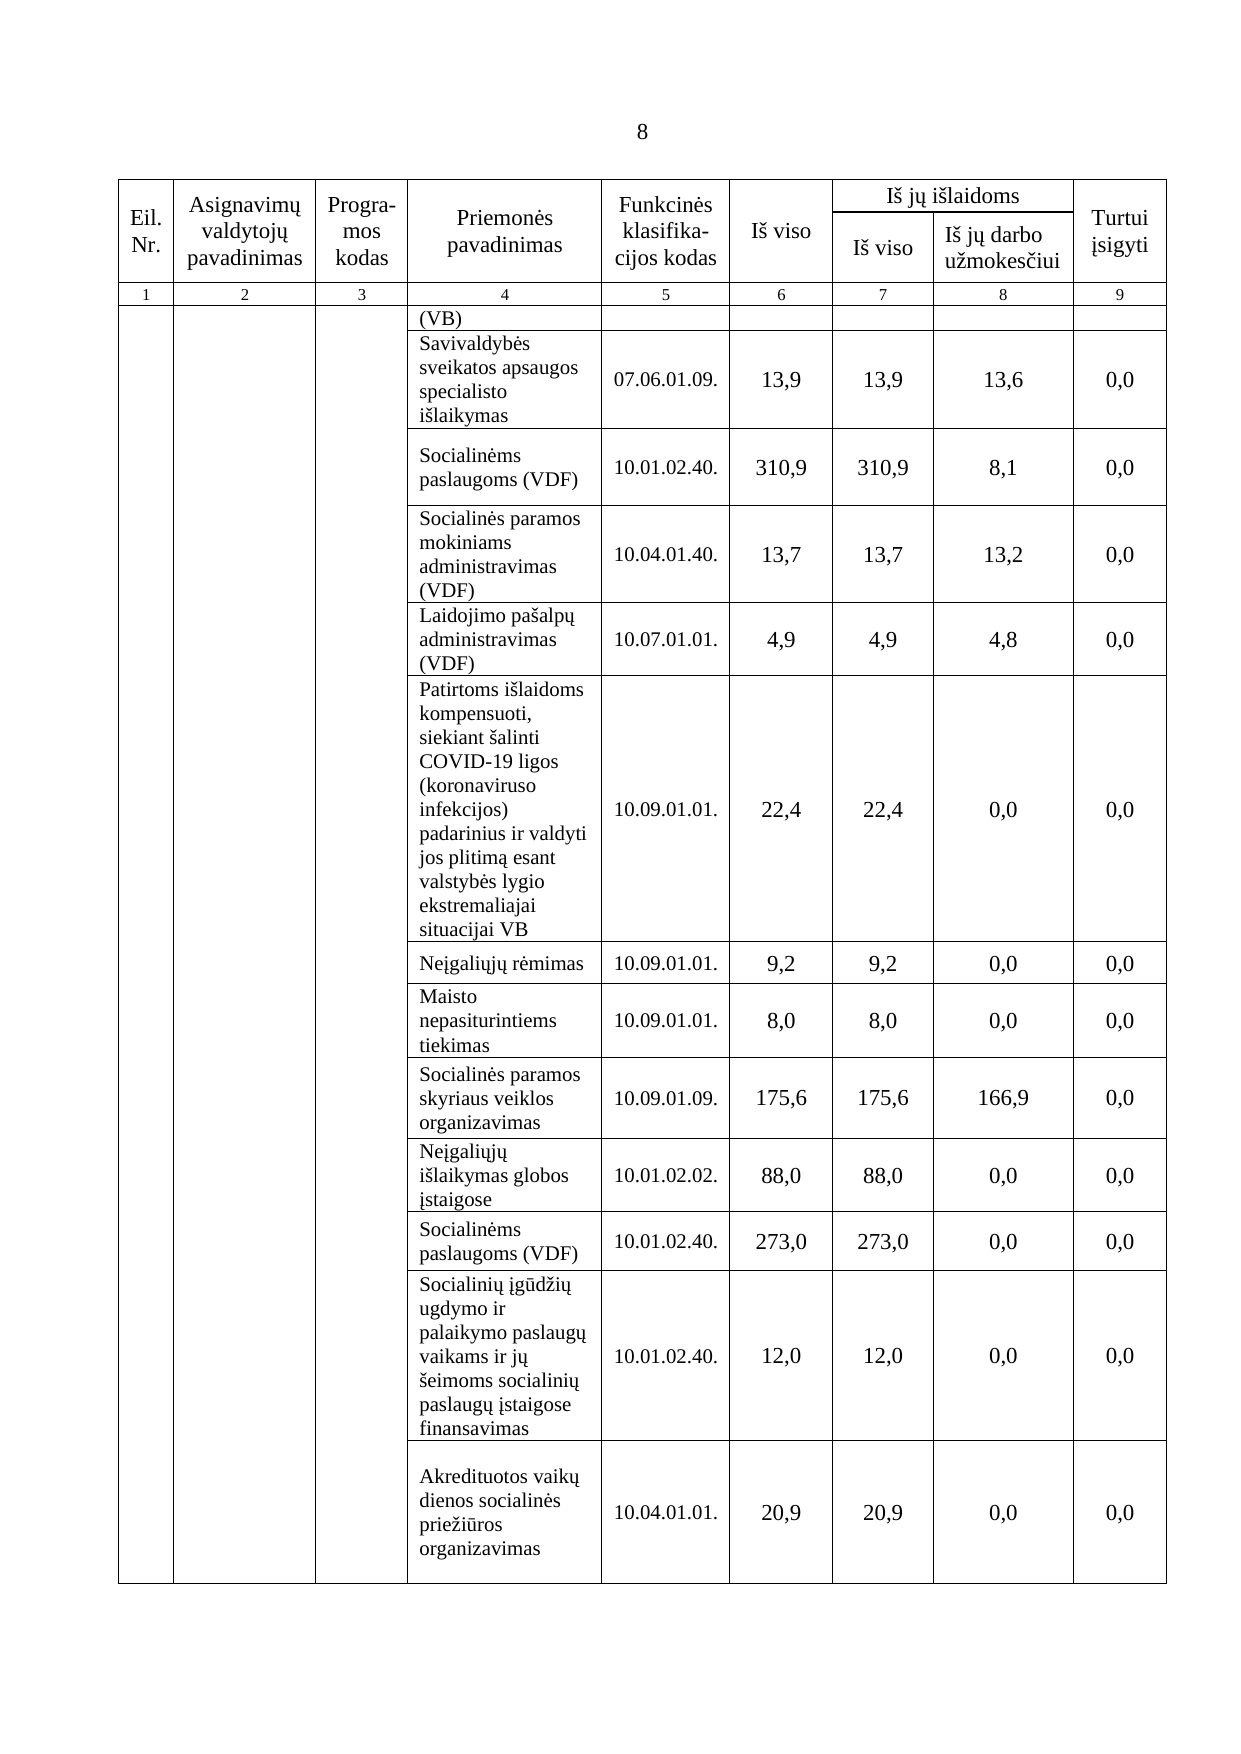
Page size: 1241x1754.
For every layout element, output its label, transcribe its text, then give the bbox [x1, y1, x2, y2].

table_cell 10.04.01.01. [602, 1441, 729, 1582]
table_cell 310,9 [730, 429, 832, 505]
table_cell 0,0 [1074, 984, 1166, 1057]
table_cell 4 [408, 283, 601, 305]
table_cell 10.01.02.40. [602, 429, 729, 505]
table_cell Neįgaliųjų išlaikymas globos įstaigose [408, 1139, 601, 1211]
table_cell 4,9 [833, 603, 933, 675]
table_cell Socialinėms paslaugoms (VDF) [408, 429, 601, 505]
table_cell 3 [316, 283, 407, 305]
table_cell 10.01.02.40. [602, 1212, 729, 1270]
table_cell 8,1 [934, 429, 1073, 505]
table_cell 4,8 [934, 603, 1073, 675]
table_cell Patirtoms išlaidoms kompensuoti, siekiant šalinti COVID-19 ligos (koronaviruso infekcijos) padarinius ir valdyti jos plitimą esant valstybės lygio ekstremaliajai situacijai VB [408, 676, 601, 941]
table_cell 0,0 [1074, 1271, 1166, 1440]
table_cell [602, 306, 729, 330]
table_cell [1074, 306, 1166, 330]
table_cell 273,0 [833, 1212, 933, 1270]
table_cell 10.09.01.01. [602, 676, 729, 941]
table_cell 13,9 [833, 331, 933, 427]
table_cell 0,0 [934, 676, 1073, 941]
table_header Asignavimų valdytojų pavadinimas [174, 180, 315, 282]
table_cell [316, 306, 407, 1582]
table_cell 9,2 [833, 942, 933, 983]
table_cell [934, 306, 1073, 330]
table_cell Laidojimo pašalpų administravimas (VDF) [408, 603, 601, 675]
table_cell 13,2 [934, 506, 1073, 602]
table_cell [730, 306, 832, 330]
table_header Turtui įsigyti [1074, 180, 1166, 282]
table_cell 13,7 [833, 506, 933, 602]
table_cell 10.07.01.01. [602, 603, 729, 675]
table_cell 175,6 [730, 1058, 832, 1138]
table_cell 0,0 [1074, 1058, 1166, 1138]
table_cell (VB) [408, 306, 601, 330]
table_cell 10.04.01.40. [602, 506, 729, 602]
table_cell 9,2 [730, 942, 832, 983]
table_cell 07.06.01.09. [602, 331, 729, 427]
table_cell 0,0 [1074, 1212, 1166, 1270]
table_cell 10.01.02.40. [602, 1271, 729, 1440]
table_cell 13,6 [934, 331, 1073, 427]
table_cell 0,0 [1074, 331, 1166, 427]
table_cell 88,0 [730, 1139, 832, 1211]
table_cell 0,0 [934, 1271, 1073, 1440]
table_cell Maisto nepasiturintiems tiekimas [408, 984, 601, 1057]
table_cell 13,9 [730, 331, 832, 427]
table_header Funkcinės klasifika-cijos kodas [602, 180, 729, 282]
table_header Priemonės pavadinimas [408, 180, 601, 282]
table_cell 273,0 [730, 1212, 832, 1270]
table_cell 22,4 [833, 676, 933, 941]
table_cell 0,0 [1074, 603, 1166, 675]
table_cell 0,0 [1074, 942, 1166, 983]
table_cell 4,9 [730, 603, 832, 675]
table_cell 310,9 [833, 429, 933, 505]
table_cell 0,0 [1074, 506, 1166, 602]
table_cell Socialinės paramos skyriaus veiklos organizavimas [408, 1058, 601, 1138]
table_cell 22,4 [730, 676, 832, 941]
table_cell 12,0 [833, 1271, 933, 1440]
table_cell Savivaldybės sveikatos apsaugos specialisto išlaikymas [408, 331, 601, 427]
table_cell 0,0 [934, 1441, 1073, 1582]
table_cell Iš jų darbo užmokesčiui [934, 213, 1073, 282]
table_cell Neįgaliųjų rėmimas [408, 942, 601, 983]
table_cell 10.09.01.09. [602, 1058, 729, 1138]
table_cell 6 [730, 283, 832, 305]
table_cell 10.01.02.02. [602, 1139, 729, 1211]
table_cell 0,0 [934, 1212, 1073, 1270]
table_cell 0,0 [934, 942, 1073, 983]
table_cell 0,0 [1074, 1139, 1166, 1211]
table_cell Socialinės paramos mokiniams administravimas (VDF) [408, 506, 601, 602]
table_cell 166,9 [934, 1058, 1073, 1138]
table_cell 12,0 [730, 1271, 832, 1440]
table_cell Iš viso [833, 213, 933, 282]
table_cell [119, 306, 173, 1582]
table_header Iš jų išlaidoms [833, 180, 1073, 211]
table_cell 88,0 [833, 1139, 933, 1211]
table_cell 9 [1074, 283, 1166, 305]
table_cell 175,6 [833, 1058, 933, 1138]
table_cell 0,0 [934, 984, 1073, 1057]
table_cell 8,0 [730, 984, 832, 1057]
table_cell 0,0 [1074, 1441, 1166, 1582]
table_cell 1 [119, 283, 173, 305]
table_header Iš viso [730, 180, 832, 282]
table_header Progra-mos kodas [316, 180, 407, 282]
table_cell 0,0 [934, 1139, 1073, 1211]
table_cell [833, 306, 933, 330]
table_cell 8 [934, 283, 1073, 305]
table_cell 20,9 [833, 1441, 933, 1582]
table_cell 8,0 [833, 984, 933, 1057]
table_cell Socialinėms paslaugoms (VDF) [408, 1212, 601, 1270]
table_cell Socialinių įgūdžių ugdymo ir palaikymo paslaugų vaikams ir jų šeimoms socialinių paslaugų įstaigose finansavimas [408, 1271, 601, 1440]
table_cell 13,7 [730, 506, 832, 602]
table_cell 2 [174, 283, 315, 305]
table_cell 20,9 [730, 1441, 832, 1582]
table_cell 10.09.01.01. [602, 942, 729, 983]
table_cell 0,0 [1074, 676, 1166, 941]
table_header Eil. Nr. [119, 180, 173, 282]
table_cell 7 [833, 283, 933, 305]
table_cell 0,0 [1074, 429, 1166, 505]
table_cell Akredituotos vaikų dienos socialinės priežiūros organizavimas [408, 1441, 601, 1582]
table_cell 5 [602, 283, 729, 305]
table_cell [174, 306, 315, 1582]
table_cell 10.09.01.01. [602, 984, 729, 1057]
